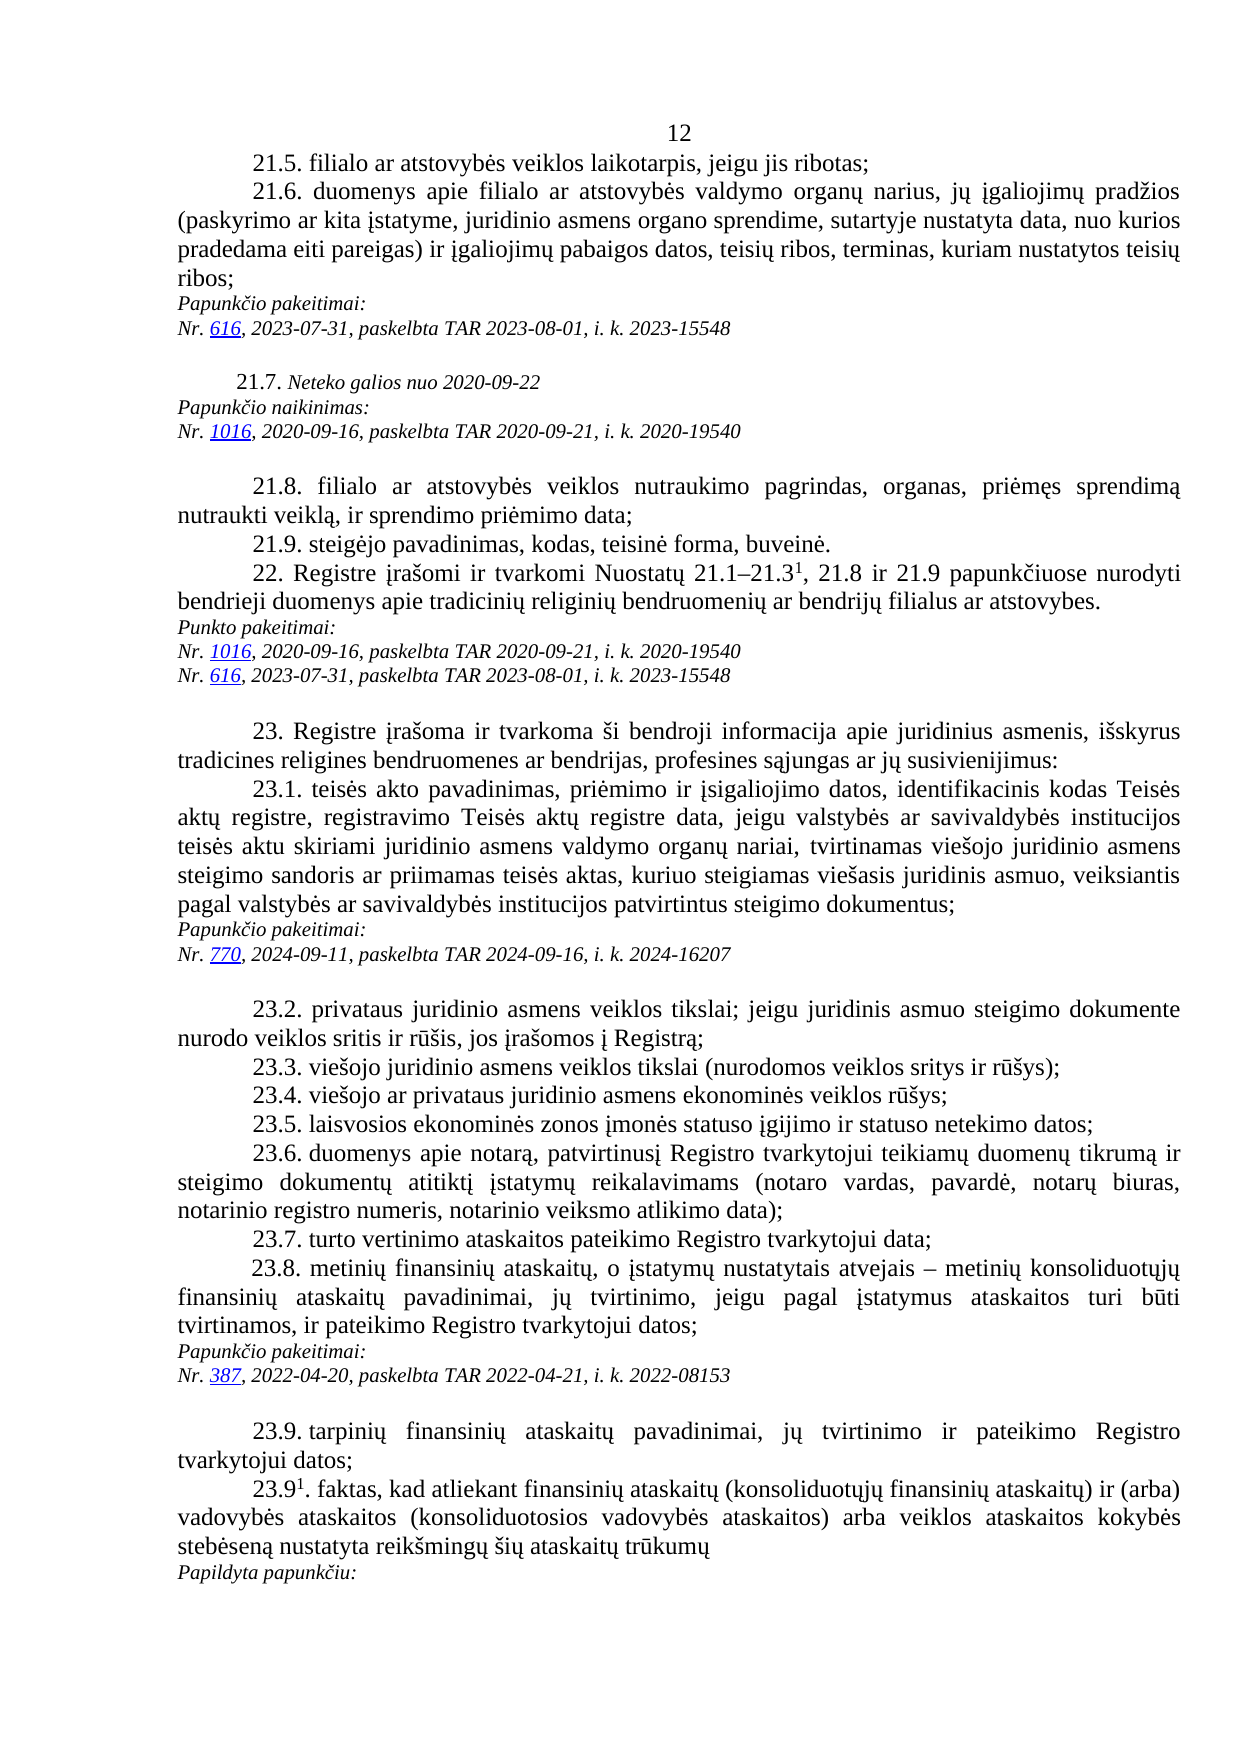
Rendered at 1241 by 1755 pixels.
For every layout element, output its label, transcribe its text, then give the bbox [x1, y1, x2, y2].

text 21.5. filialo ar atstovybės veiklos laikotarpis, jeigu jis ribotas; [177, 148, 1181, 176]
text 22. Registre įrašomi ir tvarkomi Nuostatų 21.1–21.31, 21.8 ir 21.9 papunkčiuose nurodyti bendrieji duomenys apie tradicinių religinių bendruomenių ar bendrijų filialus ar atstovybes. [177, 558, 1181, 615]
text Papildyta papunkčiu: [177, 1560, 1181, 1584]
text 23.2. privataus juridinio asmens veiklos tikslai; jeigu juridinis asmuo steigimo dokumente nurodo veiklos sritis ir rūšis, jos įrašomos į Registrą; [177, 994, 1181, 1052]
text Papunkčio naikinimas: [177, 394, 1181, 419]
text Nr. 770, 2024-09-11, paskelbta TAR 2024-09-16, i. k. 2024-16207 [177, 941, 1181, 966]
text 23.4. viešojo ar privataus juridinio asmens ekonominės veiklos rūšys; [177, 1081, 1181, 1109]
text 23.6. duomenys apie notarą, patvirtinusį Registro tvarkytojui teikiamų duomenų tikrumą ir steigimo dokumentų atitiktį įstatymų reikalavimams (notaro vardas, pavardė, notarų biuras, notarinio registro numeris, notarinio veiksmo atlikimo data); [177, 1138, 1181, 1224]
text Papunkčio pakeitimai: [177, 291, 1181, 315]
text Nr. 616, 2023-07-31, paskelbta TAR 2023-08-01, i. k. 2023-15548 [177, 315, 1181, 339]
text 23.7. turto vertinimo ataskaitos pateikimo Registro tvarkytojui data; [177, 1224, 1181, 1253]
text 21.8. filialo ar atstovybės veiklos nutraukimo pagrindas, organas, priėmęs sprendimą nutraukti veiklą, ir sprendimo priėmimo data; [177, 471, 1181, 529]
text Punkto pakeitimai: [177, 615, 1181, 639]
text Papunkčio pakeitimai: [177, 917, 1181, 941]
text 23.1. teisės akto pavadinimas, priėmimo ir įsigaliojimo datos, identifikacinis kodas Teisės aktų registre, registravimo Teisės aktų registre data, jeigu valstybės ar savivaldybės institucijos teisės aktu skiriami juridinio asmens valdymo organų nariai, tvirtinamas viešojo juridinio asmens steigimo sandoris ar priimamas teisės aktas, kuriuo steigiamas viešasis juridinis asmuo, veiksiantis pagal valstybės ar savivaldybės institucijos patvirtintus steigimo dokumentus; [177, 774, 1181, 917]
text 21.9. steigėjo pavadinimas, kodas, teisinė forma, buveinė. [177, 529, 1181, 558]
text Papunkčio pakeitimai: [177, 1339, 1181, 1363]
text 23.5. laisvosios ekonominės zonos įmonės statuso įgijimo ir statuso netekimo datos; [177, 1109, 1181, 1138]
text Nr. 616, 2023-07-31, paskelbta TAR 2023-08-01, i. k. 2023-15548 [177, 663, 1181, 687]
text 21.7. Neteko galios nuo 2020-09-22 [177, 368, 1181, 394]
text Nr. 387, 2022-04-20, paskelbta TAR 2022-04-21, i. k. 2022-08153 [177, 1363, 1181, 1387]
text 23.91. faktas, kad atliekant finansinių ataskaitų (konsoliduotųjų finansinių ataskaitų) ir (arba) vadovybės ataskaitos (konsoliduotosios vadovybės ataskaitos) arba veiklos ataskaitos kokybės stebėseną nustatyta reikšmingų šių ataskaitų trūkumų [177, 1474, 1181, 1560]
text Nr. 1016, 2020-09-16, paskelbta TAR 2020-09-21, i. k. 2020-19540 [177, 419, 1181, 443]
text 23.3. viešojo juridinio asmens veiklos tikslai (nurodomos veiklos sritys ir rūšys); [177, 1052, 1181, 1081]
text 23. Registre įrašoma ir tvarkoma ši bendroji informacija apie juridinius asmenis, išskyrus tradicines religines bendruomenes ar bendrijas, profesines sąjungas ar jų susivienijimus: [177, 716, 1181, 774]
text 21.6. duomenys apie filialo ar atstovybės valdymo organų narius, jų įgaliojimų pradžios (paskyrimo ar kita įstatyme, juridinio asmens organo sprendime, sutartyje nustatyta data, nuo kurios pradedama eiti pareigas) ir įgaliojimų pabaigos datos, teisių ribos, terminas, kuriam nustatytos teisių ribos; [177, 176, 1181, 291]
text 23.8. metinių finansinių ataskaitų, o įstatymų nustatytais atvejais – metinių konsoliduotųjų finansinių ataskaitų pavadinimai, jų tvirtinimo, jeigu pagal įstatymus ataskaitos turi būti tvirtinamos, ir pateikimo Registro tvarkytojui datos; [177, 1253, 1181, 1339]
text 23.9. tarpinių finansinių ataskaitų pavadinimai, jų tvirtinimo ir pateikimo Registro tvarkytojui datos; [177, 1416, 1181, 1474]
text Nr. 1016, 2020-09-16, paskelbta TAR 2020-09-21, i. k. 2020-19540 [177, 639, 1181, 663]
